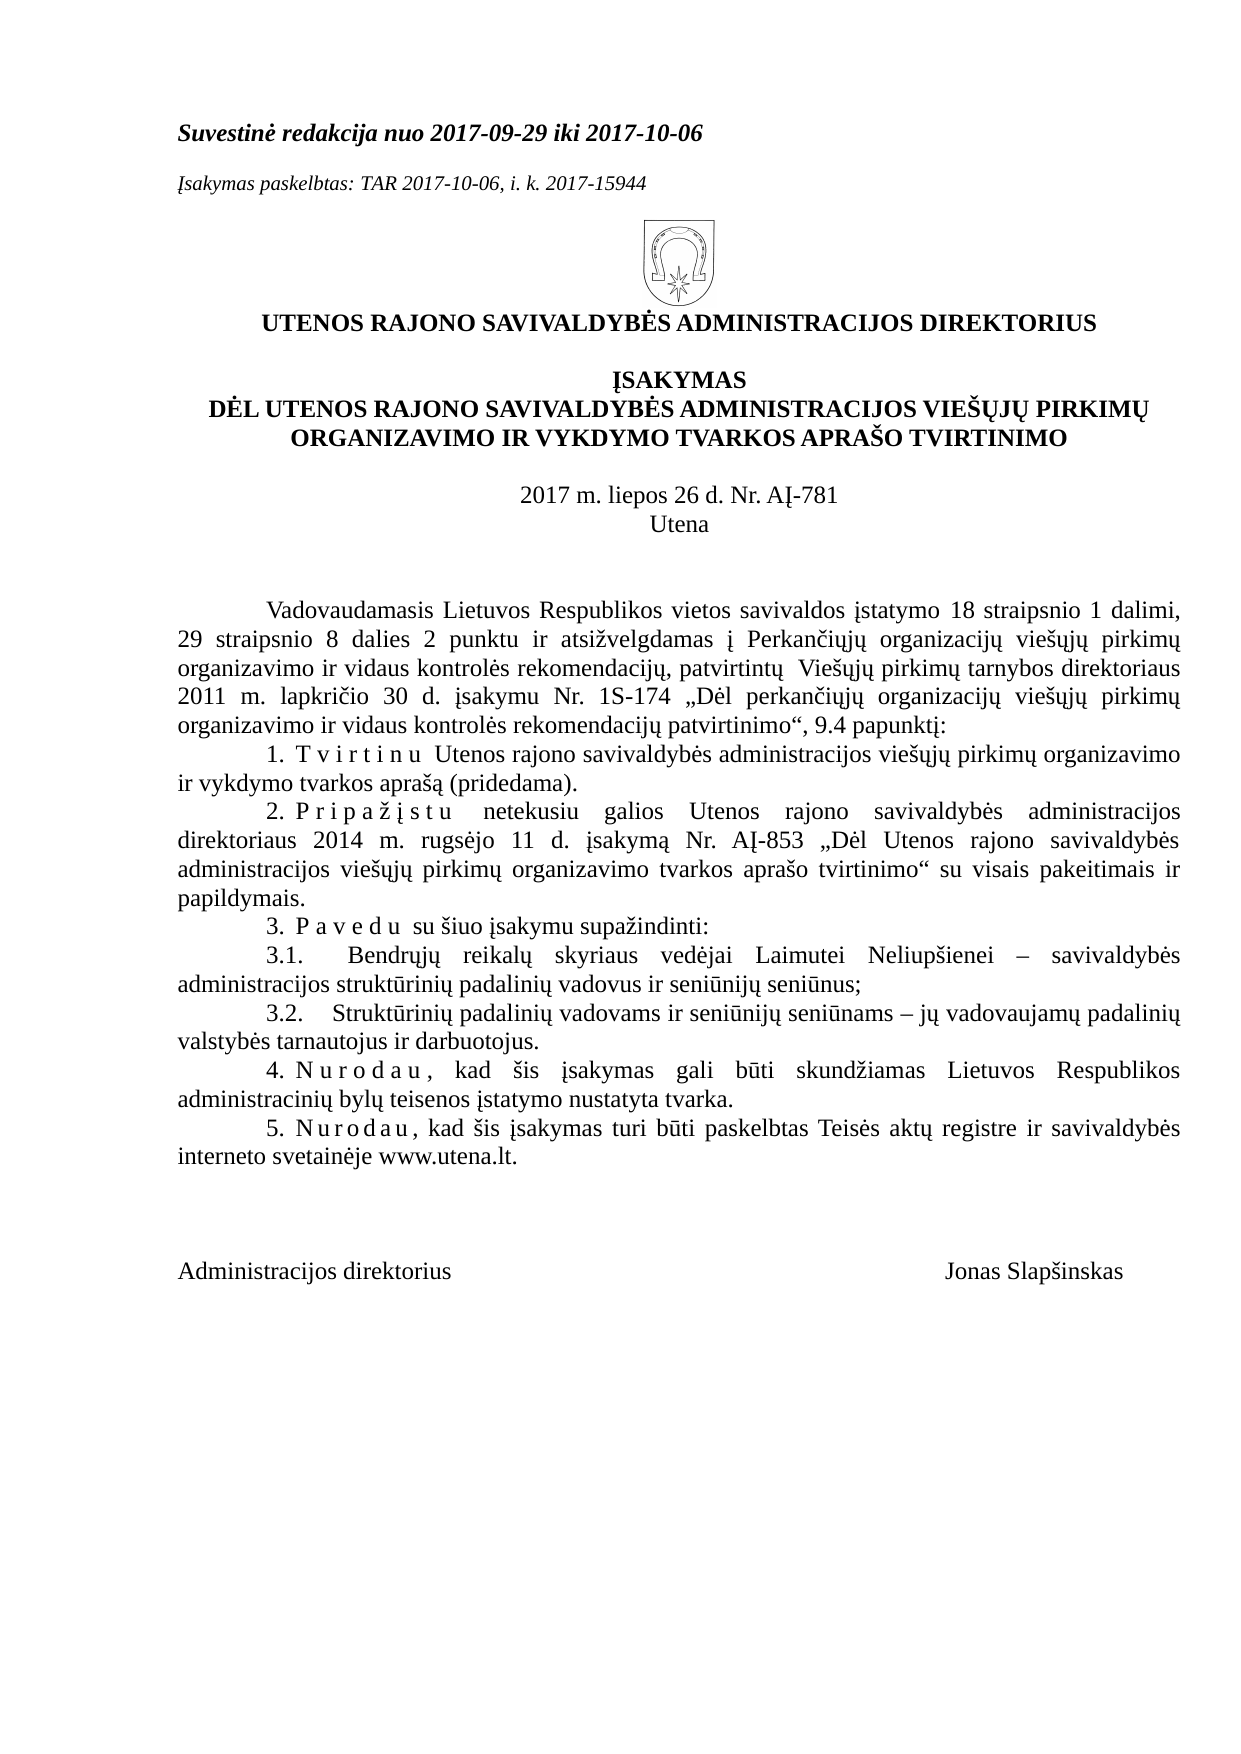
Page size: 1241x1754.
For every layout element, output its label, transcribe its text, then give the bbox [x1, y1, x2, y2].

text DĖL UTENOS RAJONO SAVIVALDYBĖS ADMINISTRACIJOS VIEŠŲJŲ PIRKIMŲ ORGANIZAVIMO IR VYKDYMO TVARKOS APRAŠO TVIRTINIMO [177, 394, 1181, 451]
text 3.2. Struktūrinių padalinių vadovams ir seniūnijų seniūnams – jų vadovaujamų padalinių valstybės tarnautojus ir darbuotojus. [177, 998, 1181, 1055]
text Įsakymas paskelbtas: TAR 2017-10-06, i. k. 2017-15944 [177, 171, 1181, 195]
text Administracijos direktorius Jonas Slapšinskas [177, 1256, 1181, 1285]
text 5. Nurodau, kad šis įsakymas turi būti paskelbtas Teisės aktų registre ir savivaldybės interneto svetainėje www.utena.lt. [177, 1113, 1181, 1170]
text 2017 m. liepos 26 d. Nr. AĮ-781 [177, 480, 1181, 509]
text 1. Tvirtinu Utenos rajono savivaldybės administracijos viešųjų pirkimų organizavimo ir vykdymo tvarkos aprašą (pridedama). [177, 739, 1181, 796]
text 3.1. Bendrųjų reikalų skyriaus vedėjai Laimutei Neliupšienei – savivaldybės administracijos struktūrinių padalinių vadovus ir seniūnijų seniūnus; [177, 940, 1181, 998]
text Utena [177, 509, 1181, 538]
text 2. Pripažįstu netekusiu galios Utenos rajono savivaldybės administracijos direktoriaus 2014 m. rugsėjo 11 d. įsakymą Nr. AĮ-853 „Dėl Utenos rajono savivaldybės administracijos viešųjų pirkimų organizavimo tvarkos aprašo tvirtinimo“ su visais pakeitimais ir papildymais. [177, 796, 1181, 911]
text 4. Nurodau, kad šis įsakymas gali būti skundžiamas Lietuvos Respublikos administracinių bylų teisenos įstatymo nustatyta tvarka. [177, 1055, 1181, 1113]
text UTENOS RAJONO SAVIVALDYBĖS ADMINISTRACIJOS DIREKTORIUS [177, 308, 1181, 336]
text Vadovaudamasis Lietuvos Respublikos vietos savivaldos įstatymo 18 straipsnio 1 dalimi, 29 straipsnio 8 dalies 2 punktu ir atsižvelgdamas į Perkančiųjų organizacijų viešųjų pirkimų organizavimo ir vidaus kontrolės rekomendacijų, patvirtintų Viešųjų pirkimų tarnybos direktoriaus 2011 m. lapkričio 30 d. įsakymu Nr. 1S-174 „Dėl perkančiųjų organizacijų viešųjų pirkimų organizavimo ir vidaus kontrolės rekomendacijų patvirtinimo“, 9.4 papunktį: [177, 595, 1181, 739]
text 3. Pavedu su šiuo įsakymu supažindinti: [177, 911, 1181, 940]
text ĮSAKYMAS [177, 365, 1181, 394]
text Suvestinė redakcija nuo 2017-09-29 iki 2017-10-06 [177, 118, 1181, 147]
